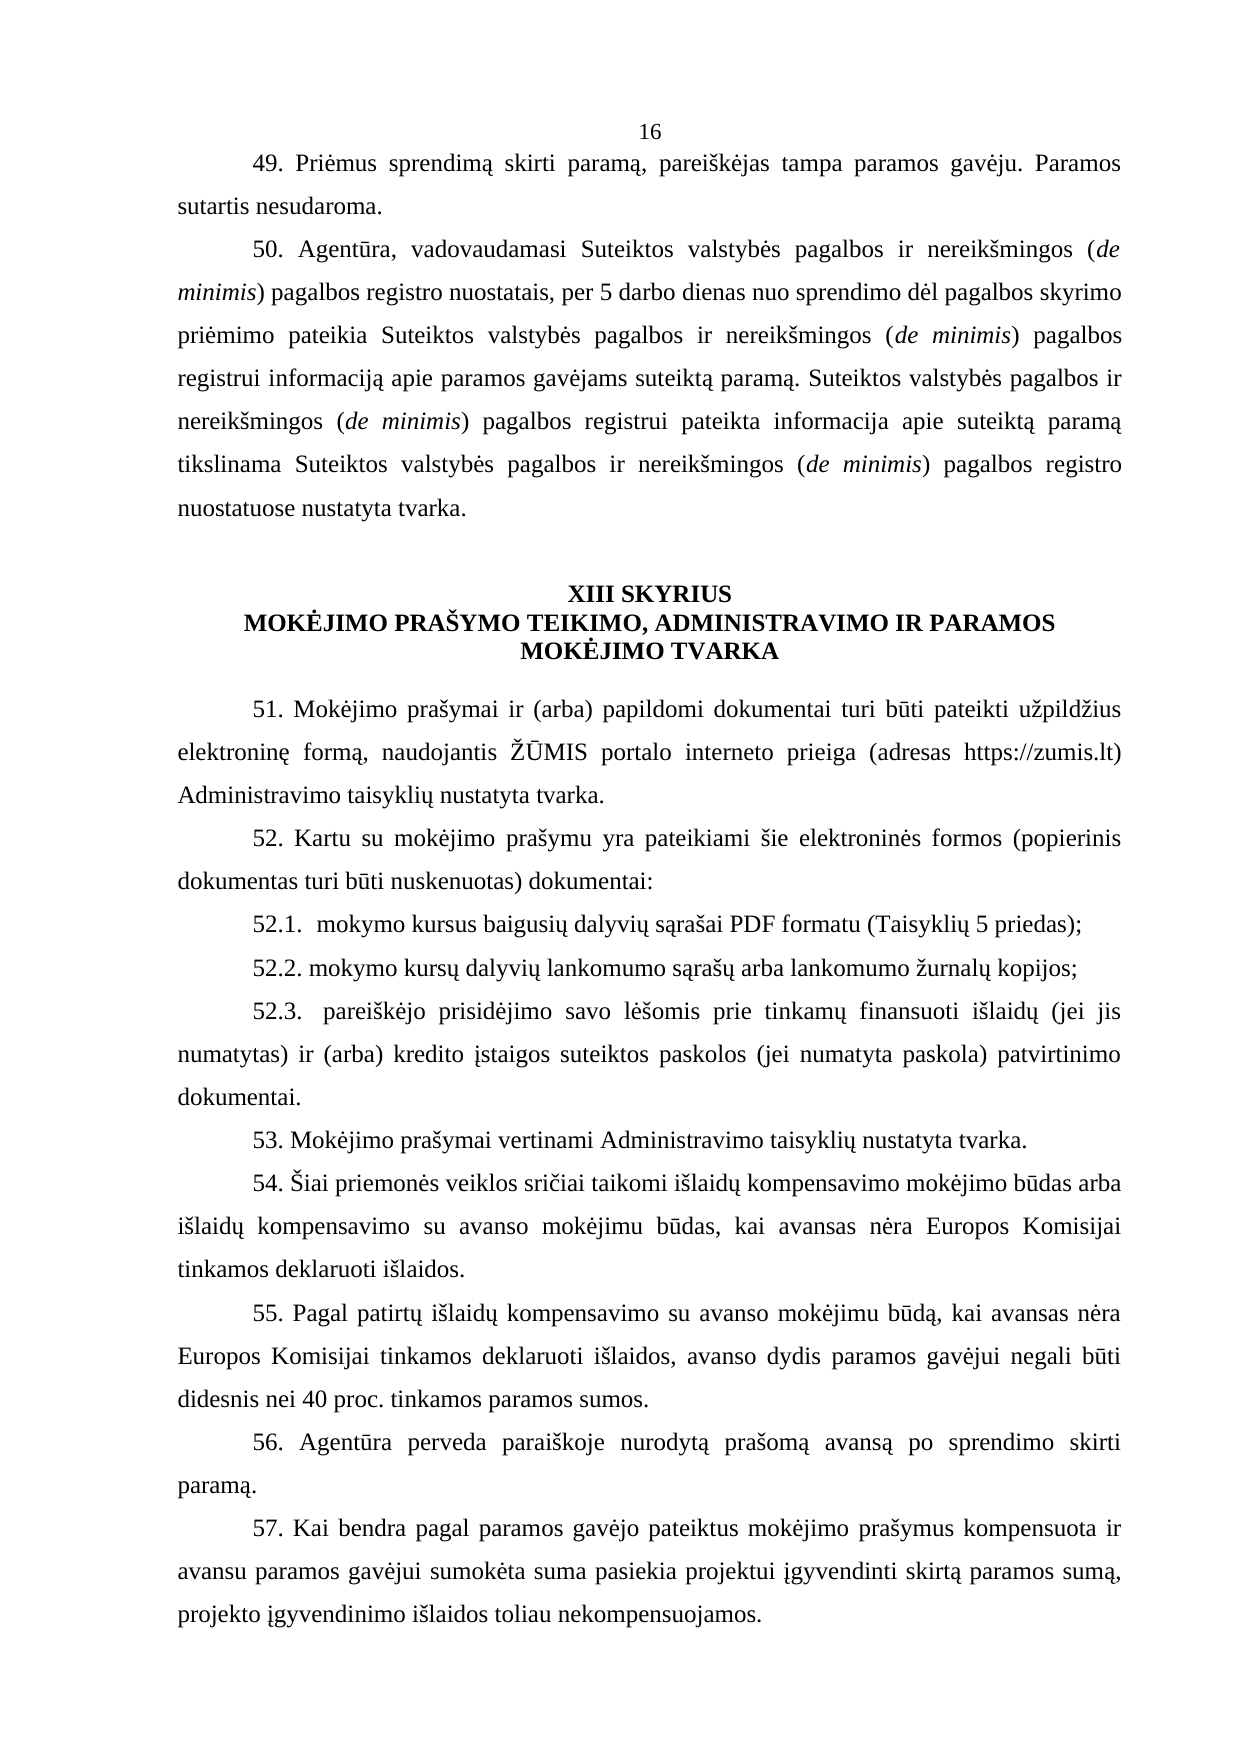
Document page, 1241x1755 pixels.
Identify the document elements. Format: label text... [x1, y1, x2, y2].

text 51. Mokėjimo prašymai ir (arba) papildomi dokumentai turi būti pateikti užpildžius elektroninę formą, naudojantis ŽŪMIS portalo interneto prieiga (adresas https://zumis.lt) Administravimo taisyklių nustatyta tvarka. [177, 694, 1122, 809]
text 52.3. pareiškėjo prisidėjimo savo lėšomis prie tinkamų finansuoti išlaidų (jei jis numatytas) ir (arba) kredito įstaigos suteiktos paskolos (jei numatyta paskola) patvirtinimo dokumentai. [177, 996, 1122, 1111]
text 55. Pagal patirtų išlaidų kompensavimo su avanso mokėjimu būdą, kai avansas nėra Europos Komisijai tinkamos deklaruoti išlaidos, avanso dydis paramos gavėjui negali būti didesnis nei 40 proc. tinkamos paramos sumos. [177, 1298, 1122, 1413]
text XIII SKYRIUS [177, 579, 1122, 608]
text 49. Priėmus sprendimą skirti paramą, pareiškėjas tampa paramos gavėju. Paramos sutartis nesudaroma. [177, 148, 1122, 219]
text 52. Kartu su mokėjimo prašymu yra pateikiami šie elektroninės formos (popierinis dokumentas turi būti nuskenuotas) dokumentai: [177, 823, 1122, 895]
text 54. Šiai priemonės veiklos sričiai taikomi išlaidų kompensavimo mokėjimo būdas arba išlaidų kompensavimo su avanso mokėjimu būdas, kai avansas nėra Europos Komisijai tinkamos deklaruoti išlaidos. [177, 1168, 1122, 1283]
text 52.1. mokymo kursus baigusių dalyvių sąrašai PDF formatu (Taisyklių 5 priedas); [177, 909, 1122, 938]
text 56. Agentūra perveda paraiškoje nurodytą prašomą avansą po sprendimo skirti paramą. [177, 1427, 1122, 1499]
text 57. Kai bendra pagal paramos gavėjo pateiktus mokėjimo prašymus kompensuota ir avansu paramos gavėjui sumokėta suma pasiekia projektui įgyvendinti skirtą paramos sumą, projekto įgyvendinimo išlaidos toliau nekompensuojamos. [177, 1513, 1122, 1628]
text MOKĖJIMO PRAŠYMO TEIKIMO, ADMINISTRAVIMO IR PARAMOS MOKĖJIMO TVARKA [177, 608, 1122, 665]
text 52.2. mokymo kursų dalyvių lankomumo sąrašų arba lankomumo žurnalų kopijos; [177, 953, 1122, 981]
text 53. Mokėjimo prašymai vertinami Administravimo taisyklių nustatyta tvarka. [177, 1125, 1122, 1154]
text 50. Agentūra, vadovaudamasi Suteiktos valstybės pagalbos ir nereikšmingos (de minimis) pagalbos registro nuostatais, per 5 darbo dienas nuo sprendimo dėl pagalbos skyrimo priėmimo pateikia Suteiktos valstybės pagalbos ir nereikšmingos (de minimis) pagalbos registrui informaciją apie paramos gavėjams suteiktą paramą. Suteiktos valstybės pagalbos ir nereikšmingos (de minimis) pagalbos registrui pateikta informacija apie suteiktą paramą tikslinama Suteiktos valstybės pagalbos ir nereikšmingos (de minimis) pagalbos registro nuostatuose nustatyta tvarka. [177, 234, 1122, 521]
